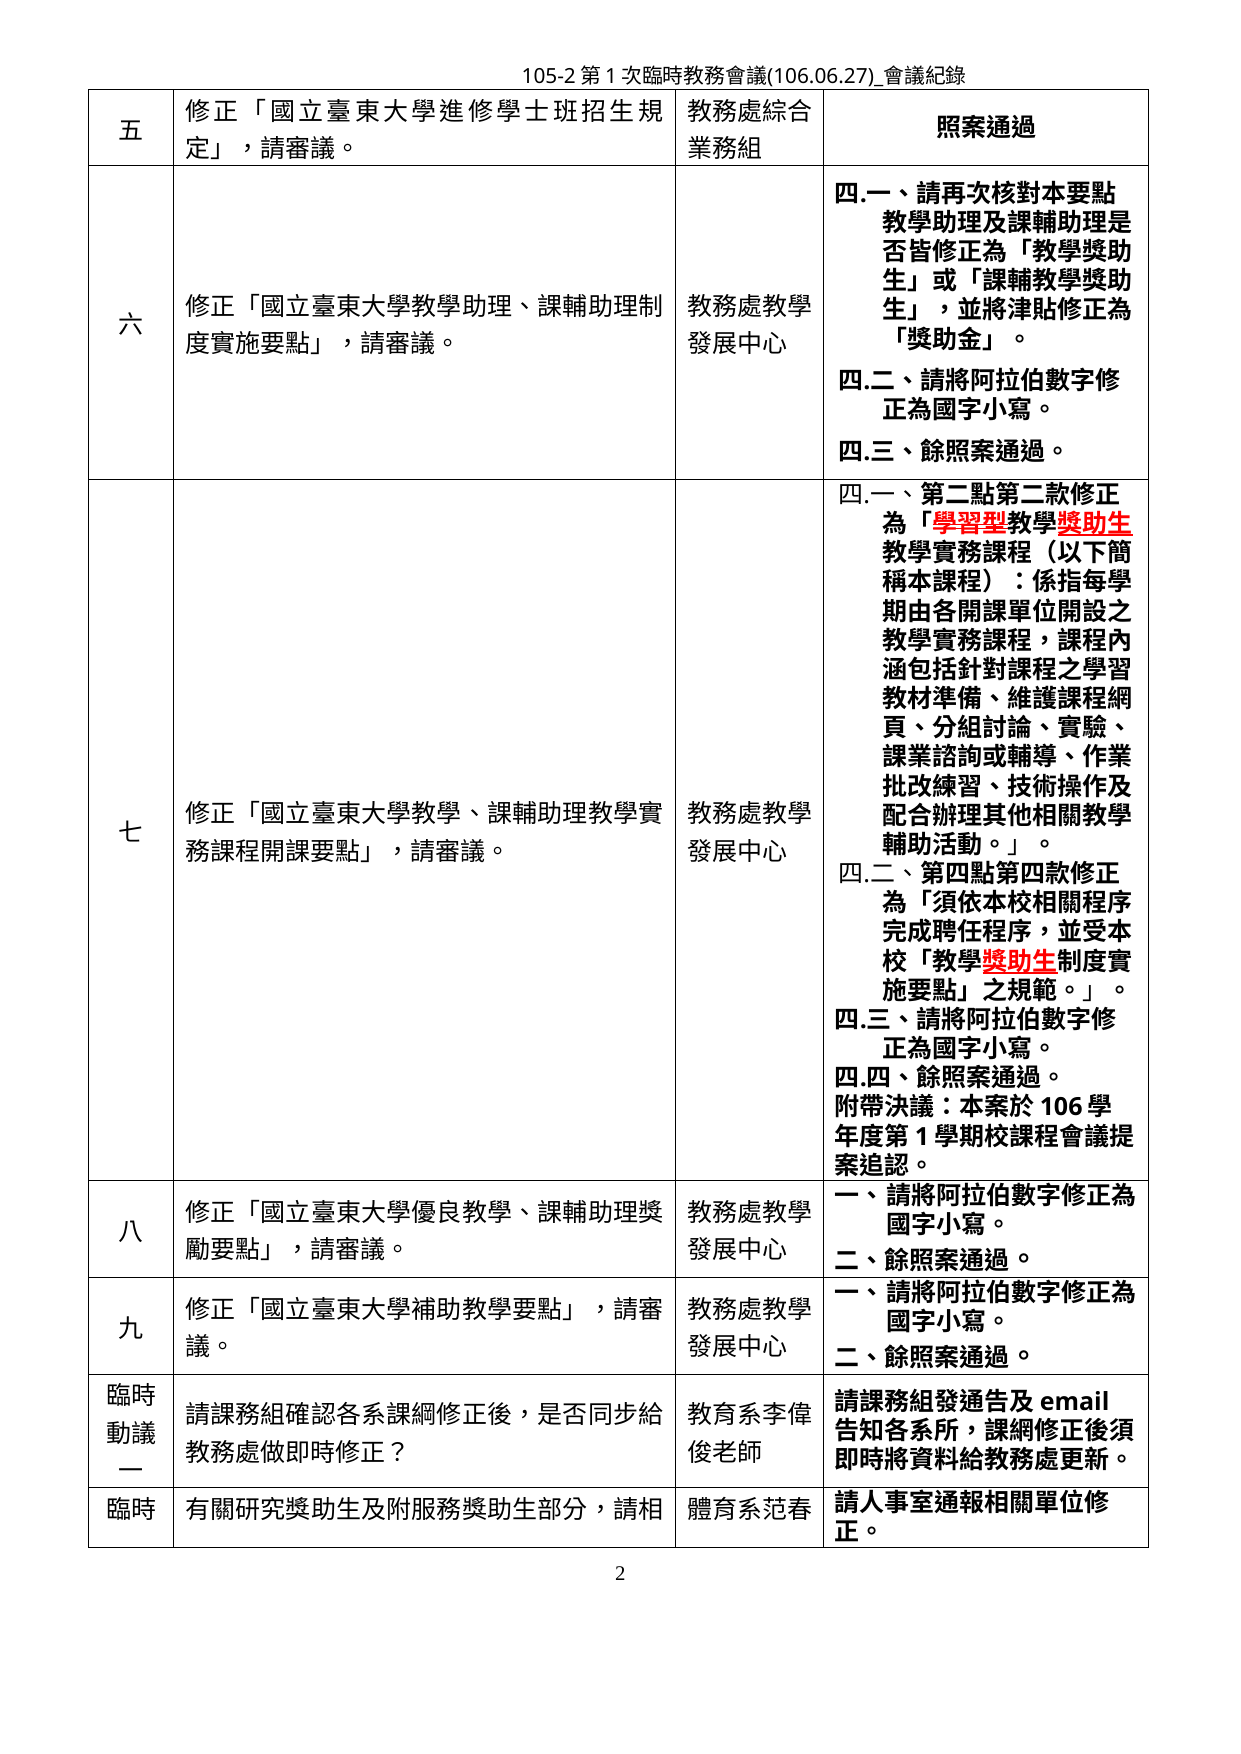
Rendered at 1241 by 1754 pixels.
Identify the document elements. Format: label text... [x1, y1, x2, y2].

table_cell 八 [89, 1181, 173, 1277]
table_cell 修正「國立臺東大學補助教學要點」，請審議。 [174, 1278, 675, 1374]
table_cell 請人事室通報相關單位修正。 [824, 1488, 1148, 1547]
table_cell 教務處教學發展中心 [676, 166, 823, 479]
table_cell 教務處教學發展中心 [676, 1181, 823, 1277]
table_cell 教務處教學發展中心 [676, 480, 823, 1180]
table_cell 教務處綜合業務組 [676, 90, 823, 165]
table_cell 照案通過 [824, 90, 1148, 165]
table_cell 修正「國立臺東大學教學助理、課輔助理制度實施要點」，請審議。 [174, 166, 675, 479]
table_cell 第二點第二款修正為「學習型教學獎助生教學實務課程（以下簡稱本課程）：係指每學期由各開課單位開設之教學實務課程，課程內涵包括針對課程之學習教材準備、維護課程網頁、分組討論、實驗、課業諮詢或輔導、作業批改練習、技術操作及配合辦理其他相關教學輔助活動。」。 第四點第四款修正為「須依本校相關程序完成聘任程序，並受本校「教學獎助生制度實施要點」之規範。」。 請將阿拉伯數字修正為國字小寫。 餘照案通過。 附帶決議：本案於106學年度第1學期校課程會議提案追認。 [824, 480, 1148, 1180]
table_cell 五 [89, 90, 173, 165]
table_cell 教務處教學發展中心 [676, 1278, 823, 1374]
table_cell 修正「國立臺東大學進修學士班招生規定」，請審議。 [174, 90, 675, 165]
table_cell 請將阿拉伯數字修正為國字小寫。 二、餘照案通過。 [824, 1278, 1148, 1374]
table_cell 請課務組確認各系課綱修正後，是否同步給教務處做即時修正？ [174, 1375, 675, 1487]
table_cell 請再次核對本要點教學助理及課輔助理是否皆修正為「教學獎助生」或「課輔教學獎助生」，並將津貼修正為「獎助金」。 請將阿拉伯數字修正為國字小寫。 餘照案通過。 [824, 166, 1148, 479]
table_cell 九 [89, 1278, 173, 1374]
table_cell 臨時 [89, 1488, 173, 1547]
table_cell 請將阿拉伯數字修正為國字小寫。 二、餘照案通過。 [824, 1181, 1148, 1277]
table_cell 體育系范春 [676, 1488, 823, 1547]
table_cell 六 [89, 166, 173, 479]
table_cell 臨時動議一 [89, 1375, 173, 1487]
table_cell 修正「國立臺東大學優良教學、課輔助理獎勵要點」，請審議。 [174, 1181, 675, 1277]
table_cell 修正「國立臺東大學教學、課輔助理教學實務課程開課要點」，請審議。 [174, 480, 675, 1180]
table_cell 請課務組發通告及email告知各系所，課網修正後須即時將資料給教務處更新。 [824, 1375, 1148, 1487]
table_cell 七 [89, 480, 173, 1180]
table_cell 有關研究獎助生及附服務獎助生部分，請相 [174, 1488, 675, 1547]
table_cell 教育系李偉俊老師 [676, 1375, 823, 1487]
